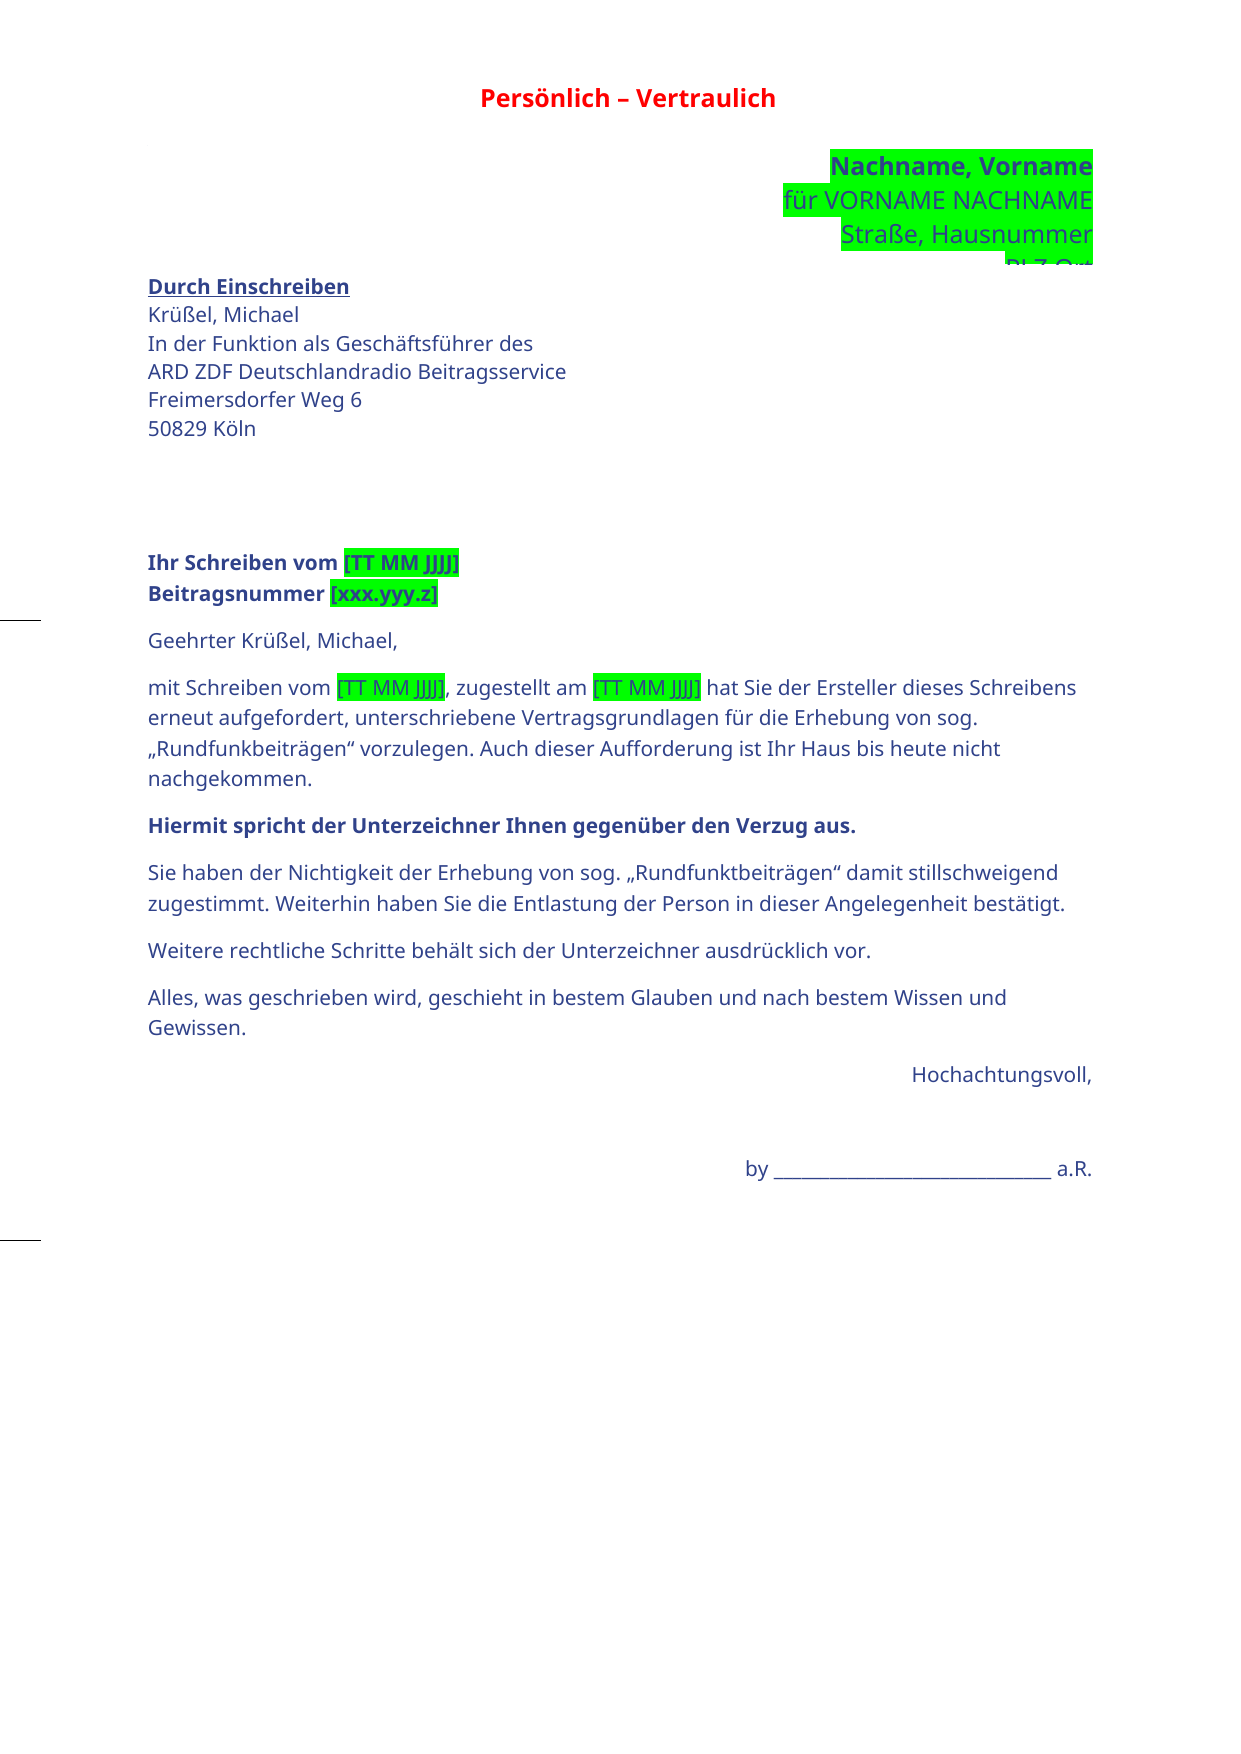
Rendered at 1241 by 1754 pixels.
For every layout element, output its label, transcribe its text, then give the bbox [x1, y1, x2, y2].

text Hochachtungsvoll, [148, 1060, 1092, 1089]
text In der Funktion als Geschäftsführer des [148, 329, 1092, 357]
text Freimersdorfer Weg 6 [148, 386, 1092, 414]
text 50829 Köln [148, 414, 1092, 442]
text by ______________________________ a.R. [148, 1154, 1092, 1183]
text Alles, was geschrieben wird, geschieht in bestem Glauben und nach bestem Wissen und Gewissen. [148, 983, 1092, 1042]
text Krüßel, Michael [148, 300, 1092, 329]
text Geehrter Krüßel, Michael, [148, 626, 1092, 654]
text Weitere rechtliche Schritte behält sich der Unterzeichner ausdrücklich vor. [148, 936, 1092, 964]
text Sie haben der Nichtigkeit der Erhebung von sog. „Rundfunktbeiträgen“ damit stillschweigend zugestimmt. Weiterhin haben Sie die Entlastung der Person in dieser Angelegenheit bestätigt. [148, 858, 1092, 917]
text mit Schreiben vom [TT MM JJJJ], zugestellt am [TT MM JJJJ] hat Sie der Ersteller dieses Schreibens erneut aufgefordert, unterschriebene Vertragsgrundlagen für die Erhebung von sog. „Rundfunkbeiträgen“ vorzulegen. Auch dieser Aufforderung ist Ihr Haus bis heute nicht nachgekommen. [148, 673, 1092, 793]
text Hiermit spricht der Unterzeichner Ihnen gegenüber den Verzug aus. [148, 811, 1092, 840]
text Ihr Schreiben vom [TT MM JJJJ] Beitragsnummer [xxx.yyy.z] [148, 518, 1092, 607]
text ARD ZDF Deutschlandradio Beitragsservice [148, 357, 1092, 386]
text Durch Einschreiben [148, 272, 1092, 300]
